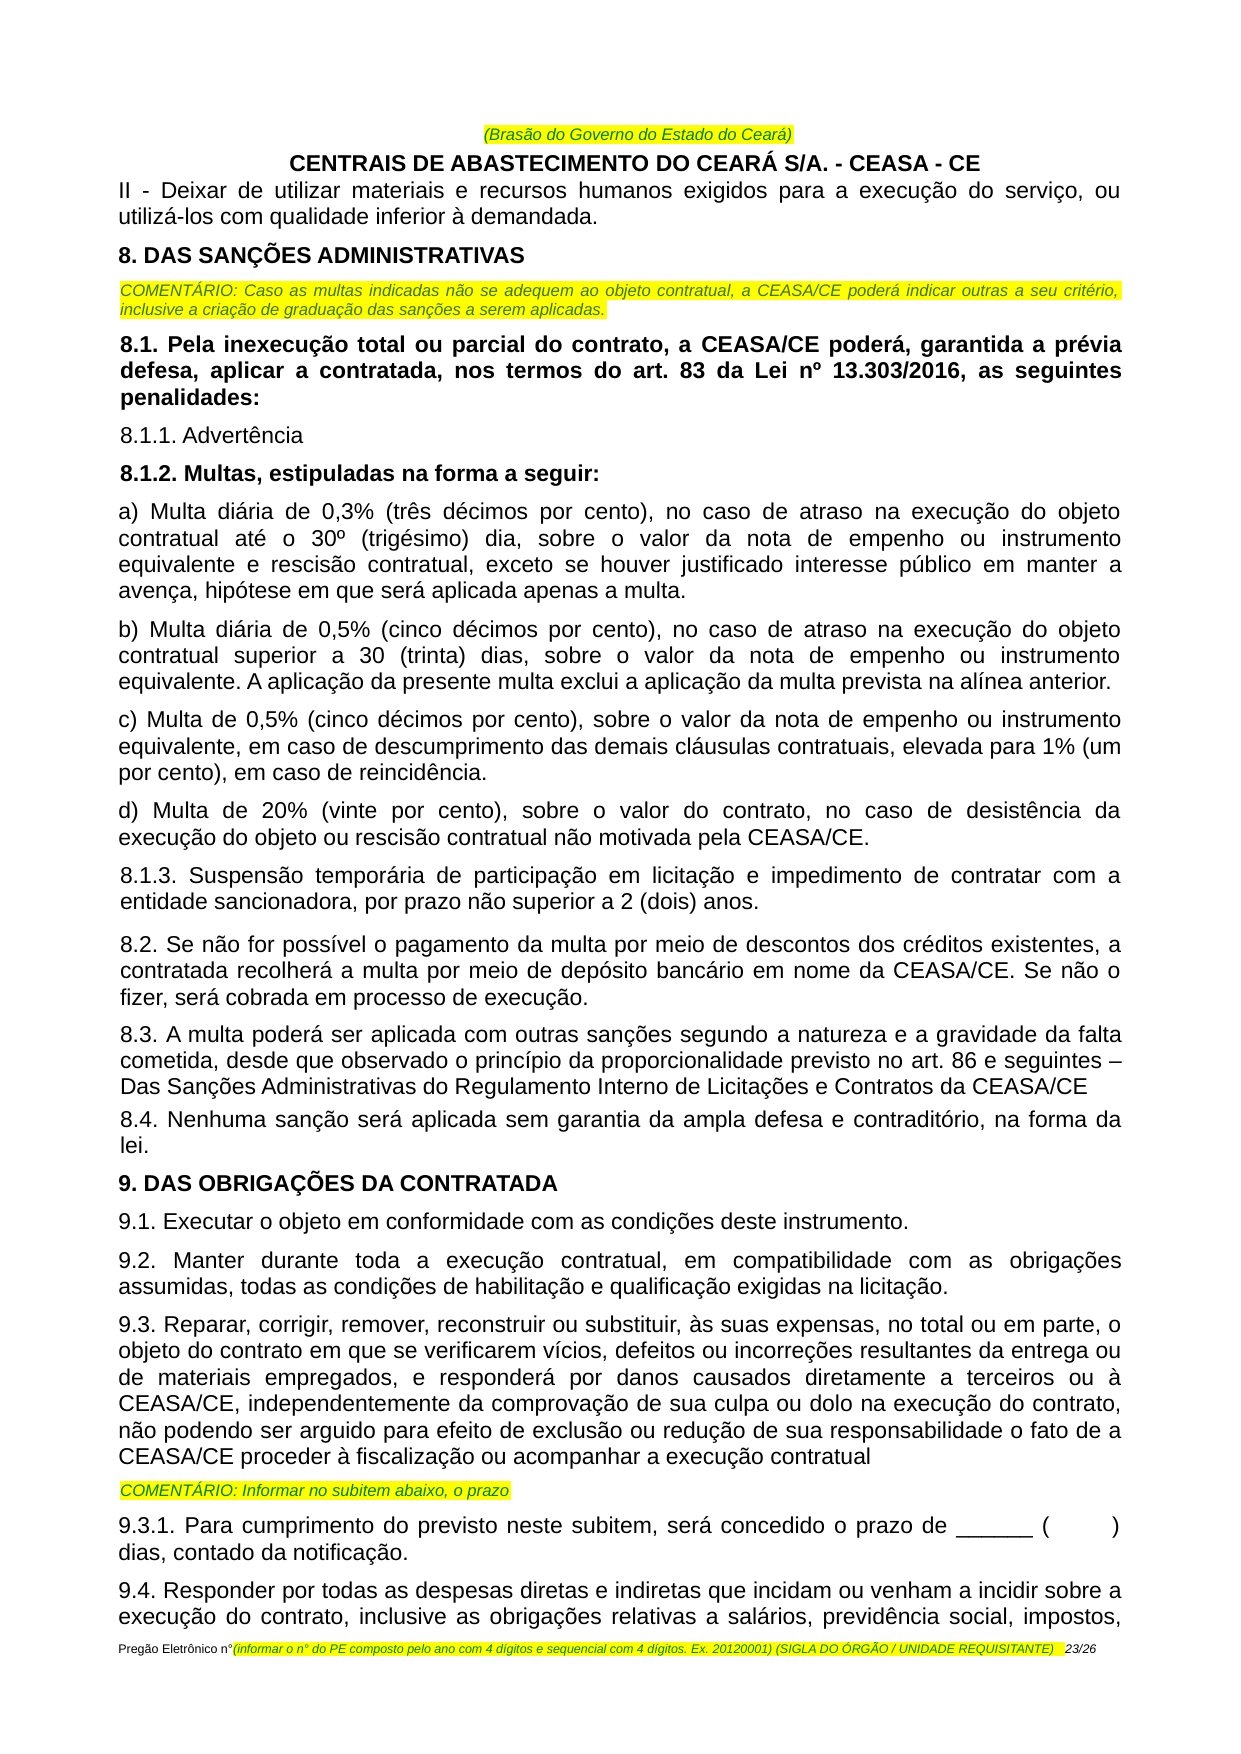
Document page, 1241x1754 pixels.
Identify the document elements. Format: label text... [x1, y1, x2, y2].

text 8.2. Se não for possível o pagamento da multa por meio de descontos dos créditos existentes, a contratada recolherá a multa por meio de depósito bancário em nome da CEASA/CE. Se não o fizer, será cobrada em processo de execução. [120, 931, 1122, 1010]
text COMENTÁRIO: Informar no subitem abaixo, o prazo [120, 1481, 1122, 1500]
text b) Multa diária de 0,5% (cinco décimos por cento), no caso de atraso na execução do objeto contratual superior a 30 (trinta) dias, sobre o valor da nota de empenho ou instrumento equivalente. A aplicação da presente multa exclui a aplicação da multa prevista na alínea anterior. [118, 616, 1122, 694]
text 9.2. Manter durante toda a execução contratual, em compatibilidade com as obrigações assumidas, todas as condições de habilitação e qualificação exigidas na licitação. [118, 1247, 1122, 1299]
text 8.1.2. Multas, estipuladas na forma a seguir: [120, 460, 1122, 486]
text COMENTÁRIO: Caso as multas indicadas não se adequem ao objeto contratual, a CEASA/CE poderá indicar outras a seu critério, inclusive a criação de graduação das sanções a serem aplicadas. [120, 281, 1122, 319]
text II - Deixar de utilizar materiais e recursos humanos exigidos para a execução do serviço, ou utilizá-los com qualidade inferior à demandada. [118, 177, 1122, 229]
text 9.4. Responder por todas as despesas diretas e indiretas que incidam ou venham a incidir sobre a execução do contrato, inclusive as obrigações relativas a salários, previdência social, impostos, [118, 1577, 1122, 1629]
text 8.3. A multa poderá ser aplicada com outras sanções segundo a natureza e a gravidade da falta cometida, desde que observado o princípio da proporcionalidade previsto no art. 86 e seguintes – Das Sanções Administrativas do Regulamento Interno de Licitações e Contratos da CEASA/CE [120, 1021, 1122, 1099]
text 8.1. Pela inexecução total ou parcial do contrato, a CEASA/CE poderá, garantida a prévia defesa, aplicar a contratada, nos termos do art. 83 da Lei nº 13.303/2016, as seguintes penalidades: [120, 331, 1122, 410]
text 9.3.1. Para cumprimento do previsto neste subitem, será concedido o prazo de ______ ( ) dias, contado da notificação. [118, 1512, 1122, 1565]
text 8. DAS SANÇÕES ADMINISTRATIVAS [118, 242, 1122, 269]
text d) Multa de 20% (vinte por cento), sobre o valor do contrato, no caso de desistência da execução do objeto ou rescisão contratual não motivada pela CEASA/CE. [118, 797, 1122, 850]
text 8.1.3. Suspensão temporária de participação em licitação e impedimento de contratar com a entidade sancionadora, por prazo não superior a 2 (dois) anos. [120, 862, 1122, 915]
text 9.1. Executar o objeto em conformidade com as condições deste instrumento. [118, 1208, 1122, 1235]
text c) Multa de 0,5% (cinco décimos por cento), sobre o valor da nota de empenho ou instrumento equivalente, em caso de descumprimento das demais cláusulas contratuais, elevada para 1% (um por cento), em caso de reincidência. [118, 706, 1122, 786]
text 9.3. Reparar, corrigir, remover, reconstruir ou substituir, às suas expensas, no total ou em parte, o objeto do contrato em que se verificarem vícios, defeitos ou incorreções resultantes da entrega ou de materiais empregados, e responderá por danos causados diretamente a terceiros ou à CEASA/CE, independentemente da comprovação de sua culpa ou dolo na execução do contrato, não podendo ser arguido para efeito de exclusão ou redução de sua responsabilidade o fato de a CEASA/CE proceder à fiscalização ou acompanhar a execução contratual [118, 1311, 1122, 1469]
text 8.1.1. Advertência [120, 422, 1122, 448]
text a) Multa diária de 0,3% (três décimos por cento), no caso de atraso na execução do objeto contratual até o 30º (trigésimo) dia, sobre o valor da nota de empenho ou instrumento equivalente e rescisão contratual, exceto se houver justificado interesse público em manter a avença, hipótese em que será aplicada apenas a multa. [118, 498, 1122, 604]
text 9. DAS OBRIGAÇÕES DA CONTRATADA [118, 1170, 1122, 1196]
text 8.4. Nenhuma sanção será aplicada sem garantia da ampla defesa e contraditório, na forma da lei. [120, 1106, 1122, 1158]
